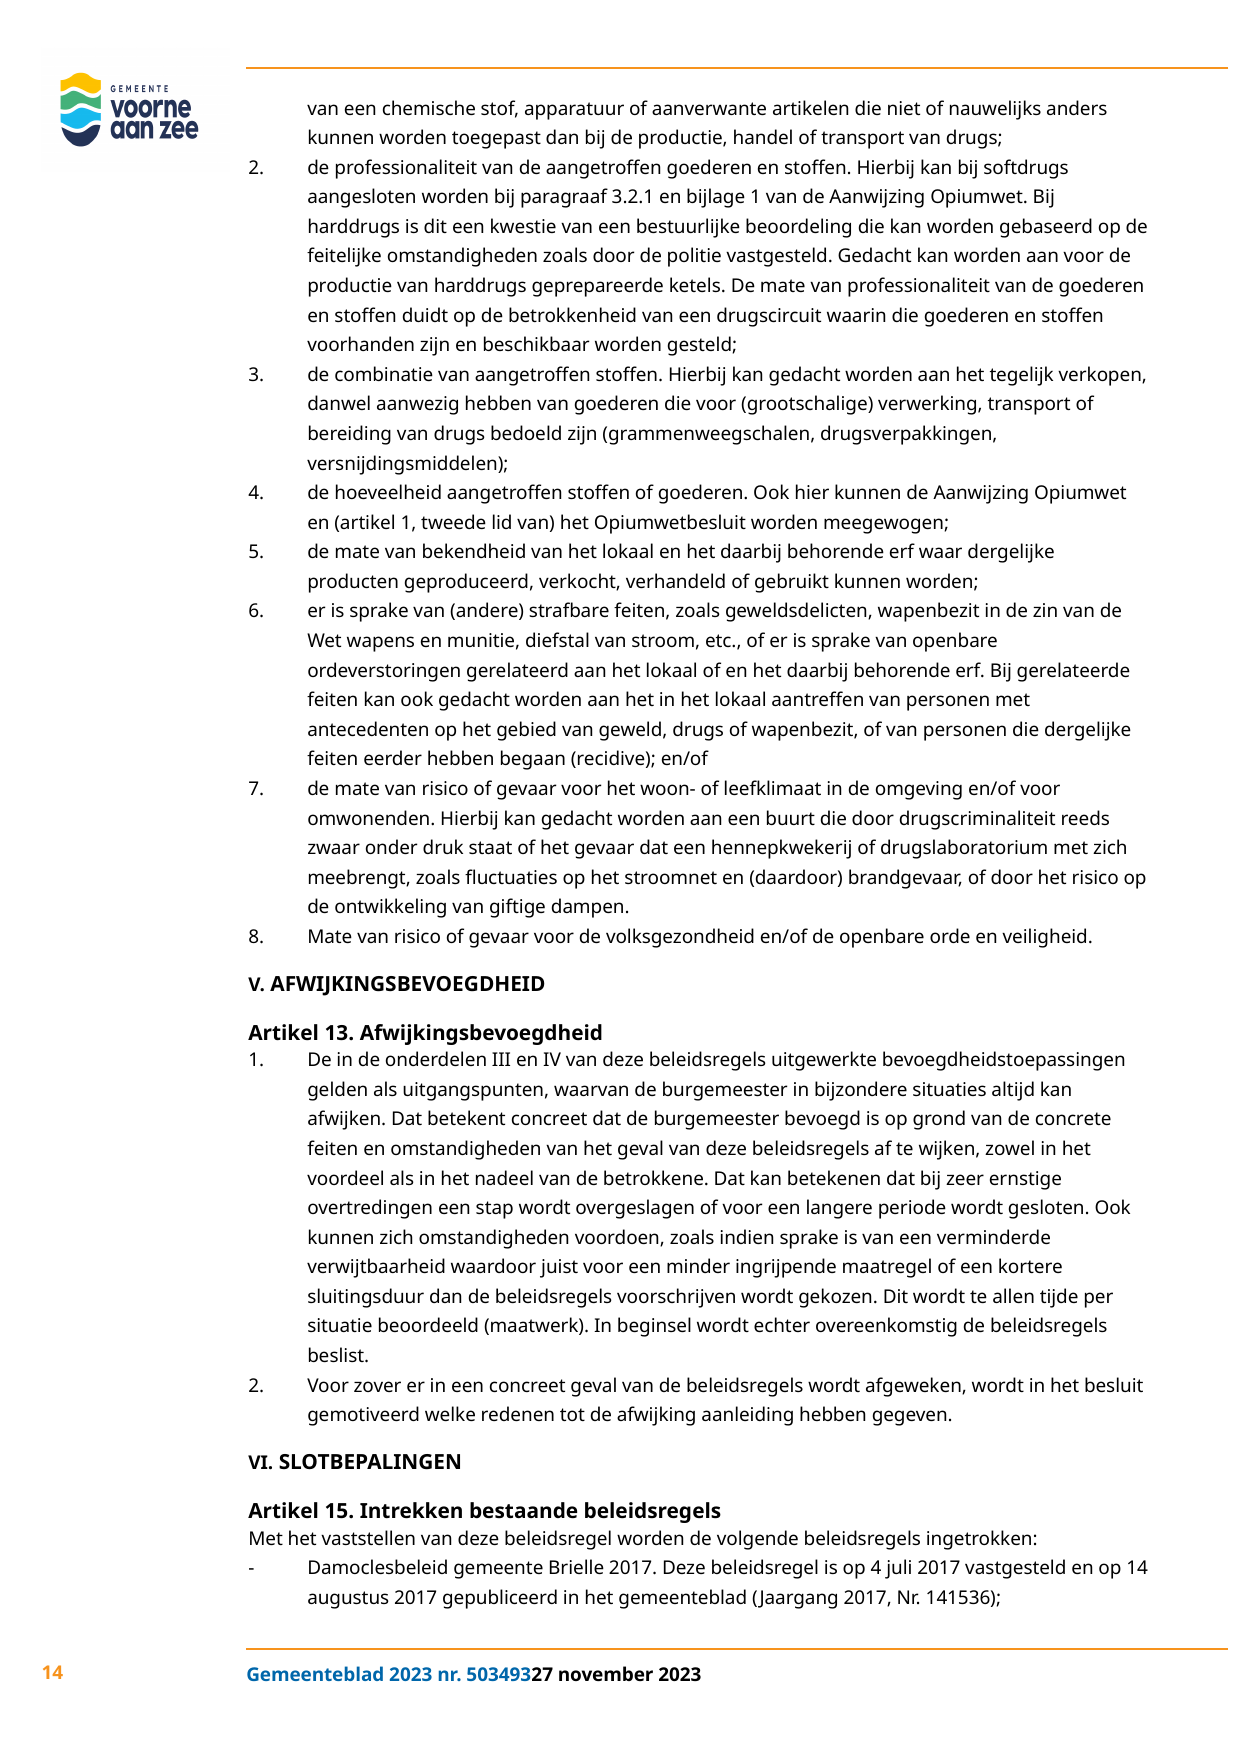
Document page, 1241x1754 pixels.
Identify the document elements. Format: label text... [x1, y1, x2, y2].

text V. AFWIJKINGSBEVOEGDHEID [248, 969, 1152, 997]
list Mate van risico of gevaar voor de volksgezondheid en/of de openbare orde en veiligheid. [248, 923, 1152, 949]
list de combinatie van aangetroffen stoffen. Hierbij kan gedacht worden aan het tegelijk verkopen, danwel aanwezig hebben van goederen die voor (grootschalige) verwerking, transport of bereiding van drugs bedoeld zijn (grammenweegschalen, drugsverpakkingen, versnijdingsmiddelen); [248, 361, 1152, 476]
list Damoclesbeleid gemeente Brielle 2017. Deze beleidsregel is op 4 juli 2017 vastgesteld en op 14 augustus 2017 gepubliceerd in het gemeenteblad (Jaargang 2017, Nr. 141536); [248, 1554, 1152, 1610]
list Voor zover er in een concreet geval van de beleidsregels wordt afgeweken, wordt in het besluit gemotiveerd welke redenen tot de afwijking aanleiding hebben gegeven. [248, 1372, 1152, 1427]
list de mate van risico of gevaar voor het woon- of leefklimaat in de omgeving en/of voor omwonenden. Hierbij kan gedacht worden aan een buurt die door drugscriminaliteit reeds zwaar onder druk staat of het gevaar dat een hennepkwekerij of drugslaboratorium met zich meebrengt, zoals fluctuaties op het stroomnet en (daardoor) brandgevaar, of door het risico op de ontwikkeling van giftige dampen. [248, 775, 1152, 919]
list de hoeveelheid aangetroffen stoffen of goederen. Ook hier kunnen de Aanwijzing Opiumwet en (artikel 1, tweede lid van) het Opiumwetbesluit worden meegewogen; [248, 479, 1152, 535]
text VI. SLOTBEPALINGEN [248, 1447, 1152, 1476]
list er is sprake van (andere) strafbare feiten, zoals geweldsdelicten, wapenbezit in de zin van de Wet wapens en munitie, diefstal van stroom, etc., of er is sprake van openbare ordeverstoringen gerelateerd aan het lokaal of en het daarbij behorende erf. Bij gerelateerde feiten kan ook gedacht worden aan het in het lokaal aantreffen van personen met antecedenten op het gebied van geweld, drugs of wapenbezit, of van personen die dergelijke feiten eerder hebben begaan (recidive); en/of [248, 598, 1152, 771]
list de professionaliteit van de aangetroffen goederen en stoffen. Hierbij kan bij softdrugs aangesloten worden bij paragraaf 3.2.1 en bijlage 1 van de Aanwijzing Opiumwet. Bij harddrugs is dit een kwestie van een bestuurlijke beoordeling die kan worden gebaseerd op de feitelijke omstandigheden zoals door de politie vastgesteld. Gedacht kan worden aan voor de productie van harddrugs geprepareerde ketels. De mate van professionaliteit van de goederen en stoffen duidt op de betrokkenheid van een drugscircuit waarin die goederen en stoffen voorhanden zijn en beschikbaar worden gesteld; [248, 154, 1152, 357]
list de mate van bekendheid van het lokaal en het daarbij behorende erf waar dergelijke producten geproduceerd, verkocht, verhandeld of gebruikt kunnen worden; [248, 538, 1152, 594]
list van een chemische stof, apparatuur of aanverwante artikelen die niet of nauwelijks anders kunnen worden toegepast dan bij de productie, handel of transport van drugs; [248, 95, 1152, 150]
text Artikel 13. Afwijkingsbevoegdheid [248, 1018, 1152, 1046]
list De in de onderdelen III en IV van deze beleidsregels uitgewerkte bevoegdheidstoepassingen gelden als uitgangspunten, waarvan de burgemeester in bijzondere situaties altijd kan afwijken. Dat betekent concreet dat de burgemeester bevoegd is op grond van de concrete feiten en omstandigheden van het geval van deze beleidsregels af te wijken, zowel in het voordeel als in het nadeel van de betrokkene. Dat kan betekenen dat bij zeer ernstige overtredingen een stap wordt overgeslagen of voor een langere periode wordt gesloten. Ook kunnen zich omstandigheden voordoen, zoals indien sprake is van een verminderde verwijtbaarheid waardoor juist voor een minder ingrijpende maatregel of een kortere sluitingsduur dan de beleidsregels voorschrijven wordt gekozen. Dit wordt te allen tijde per situatie beoordeeld (maatwerk). In beginsel wordt echter overeenkomstig de beleidsregels beslist. [248, 1046, 1152, 1368]
picture [41, 47, 231, 172]
text Artikel 15. Intrekken bestaande beleidsregels [248, 1496, 1152, 1525]
text Met het vaststellen van deze beleidsregel worden de volgende beleidsregels ingetrokken: [248, 1525, 1152, 1551]
